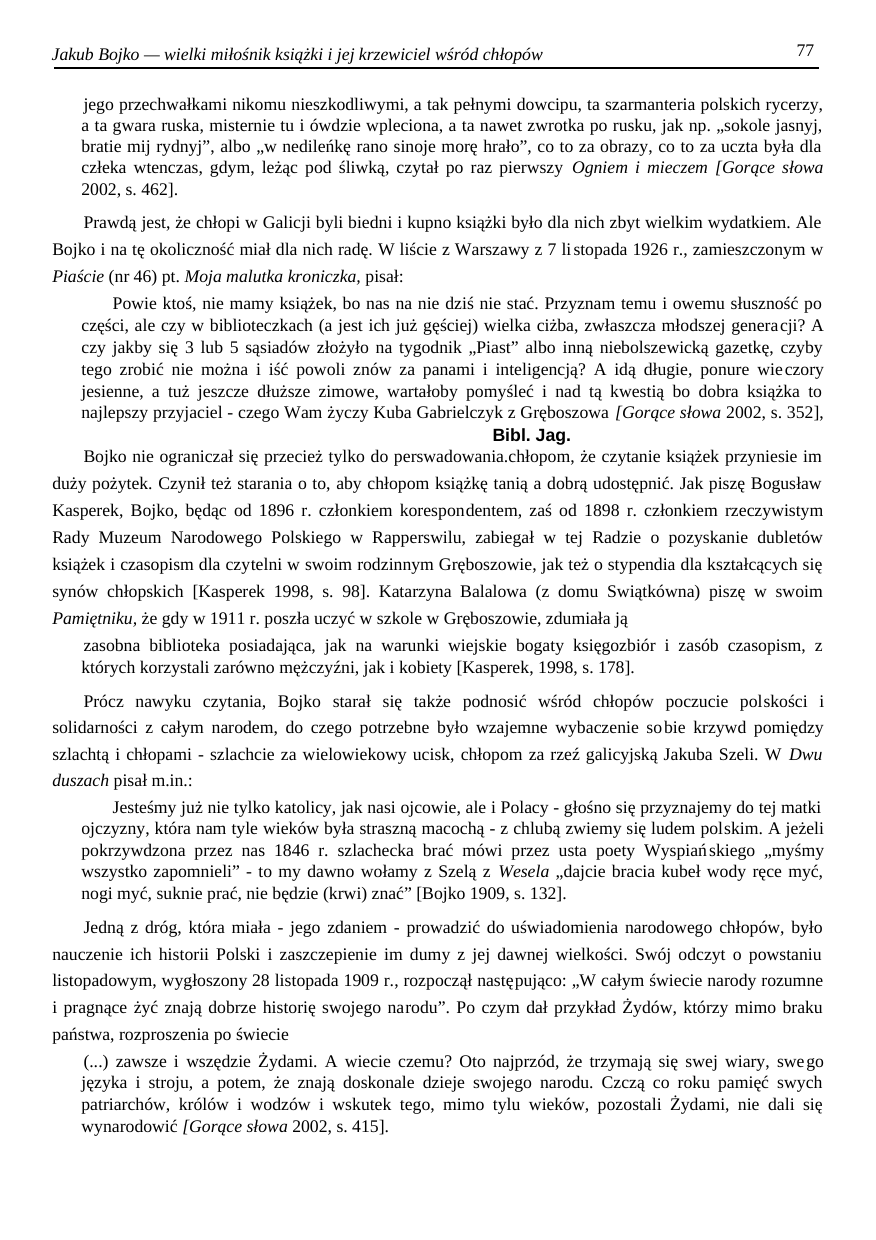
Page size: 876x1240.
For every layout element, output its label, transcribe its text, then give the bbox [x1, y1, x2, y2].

text Prócz nawyku czytania, Bojko starał się także podnosić wśród chłopów poczucie pol­skości i solidarności z całym narodem, do czego potrzebne było wzajemne wybaczenie so­bie krzywd pomiędzy szlachtą i chłopami - szlachcie za wielowiekowy ucisk, chłopom za rzeź galicyjską Jakuba Szeli. W Dwu duszach pisał m.in.: [52, 691, 824, 791]
text Prawdą jest, że chłopi w Galicji byli biedni i kupno książki było dla nich zbyt wielkim wydatkiem. Ale Bojko i na tę okoliczność miał dla nich radę. W liście z Warszawy z 7 li­stopada 1926 r., zamieszczonym w Piaście (nr 46) pt. Moja malutka kroniczka, pisał: [52, 212, 824, 286]
text Jedną z dróg, która miała - jego zdaniem - prowadzić do uświadomienia narodowego chłopów, było nauczenie ich historii Polski i zaszczepienie im dumy z jej dawnej wielkości. Swój odczyt o powstaniu listopadowym, wygłoszony 28 listopada 1909 r., rozpoczął nastę­pująco: „W całym świecie narody rozumne i pragnące żyć znają dobrze historię swojego na­rodu”. Po czym dał przykład Żydów, którzy mimo braku państwa, rozproszenia po świecie [52, 917, 824, 1044]
text (...) zawsze i wszędzie Żydami. A wiecie czemu? Oto najprzód, że trzymają się swej wiary, swe­go języka i stroju, a potem, że znają doskonale dzieje swojego narodu. Czczą co roku pamięć swych patriarchów, królów i wodzów i wskutek tego, mimo tylu wieków, pozostali Żydami, nie dali się wynarodowić [Gorące słowa 2002, s. 415]. [81, 1050, 824, 1136]
text Powie ktoś, nie mamy książek, bo nas na nie dziś nie stać. Przyznam temu i owemu słuszność po części, ale czy w biblioteczkach (a jest ich już gęściej) wielka ciżba, zwłaszcza młodszej genera­cji? A czy jakby się 3 lub 5 sąsiadów złożyło na tygodnik „Piast” albo inną niebolszewicką gazetkę, czyby tego zrobić nie można i iść powoli znów za panami i inteligencją? A idą długie, ponure wie­czory jesienne, a tuż jeszcze dłuższe zimowe, wartałoby pomyśleć i nad tą kwestią bo dobra książka to najlepszy przyjaciel - czego Wam życzy Kuba Gabrielczyk z Gręboszowa [Gorące słowa 2002, s. 352], Bibl. Jag. [81, 293, 824, 445]
text Jakub Bojko — wielki miłośnik książki i jej krzewiciel wśród chłopów [51, 44, 570, 64]
text zasobna biblioteka posiadająca, jak na warunki wiejskie bogaty księgozbiór i zasób czasopism, z których korzystali zarówno mężczyźni, jak i kobiety [Kasperek, 1998, s. 178]. [81, 635, 824, 677]
text Jesteśmy już nie tylko katolicy, jak nasi ojcowie, ale i Polacy - głośno się przyznajemy do tej matki ojczyzny, która nam tyle wieków była straszną macochą - z chlubą zwiemy się ludem pol­skim. A jeżeli pokrzywdzona przez nas 1846 r. szlachecka brać mówi przez usta poety Wyspiań­skiego „myśmy wszystko zapomnieli” - to my dawno wołamy z Szelą z Wesela „dajcie bracia kubeł wody ręce myć, nogi myć, suknie prać, nie będzie (krwi) znać” [Bojko 1909, s. 132]. [81, 797, 824, 903]
text 77 [796, 40, 820, 61]
text jego przechwałkami nikomu nieszkodliwymi, a tak pełnymi dowcipu, ta szarmanteria polskich rycerzy, a ta gwara ruska, misternie tu i ówdzie wpleciona, a ta nawet zwrotka po rusku, jak np. „sokole jasnyj, bratie mij rydnyj”, albo „w nedileńkę rano sinoje morę hrało”, co to za obrazy, co to za uczta była dla człeka wtenczas, gdym, leżąc pod śliwką, czytał po raz pierwszy Ogniem i mieczem [Gorące słowa 2002, s. 462]. [81, 93, 824, 199]
text Bojko nie ograniczał się przecież tylko do perswadowania.chłopom, że czytanie książek przyniesie im duży pożytek. Czynił też starania o to, aby chłopom książkę tanią a dobrą udostępnić. Jak piszę Bogusław Kasperek, Bojko, będąc od 1896 r. członkiem korespon­dentem, zaś od 1898 r. członkiem rzeczywistym Rady Muzeum Narodowego Polskiego w Rapperswilu, zabiegał w tej Radzie o pozyskanie dubletów książek i czasopism dla czy­telni w swoim rodzinnym Gręboszowie, jak też o stypendia dla kształcących się synów chłopskich [Kasperek 1998, s. 98]. Katarzyna Balalowa (z domu Swiątkówna) piszę w swoim Pamiętniku, że gdy w 1911 r. poszła uczyć w szkole w Gręboszowie, zdumiała ją [52, 446, 824, 628]
